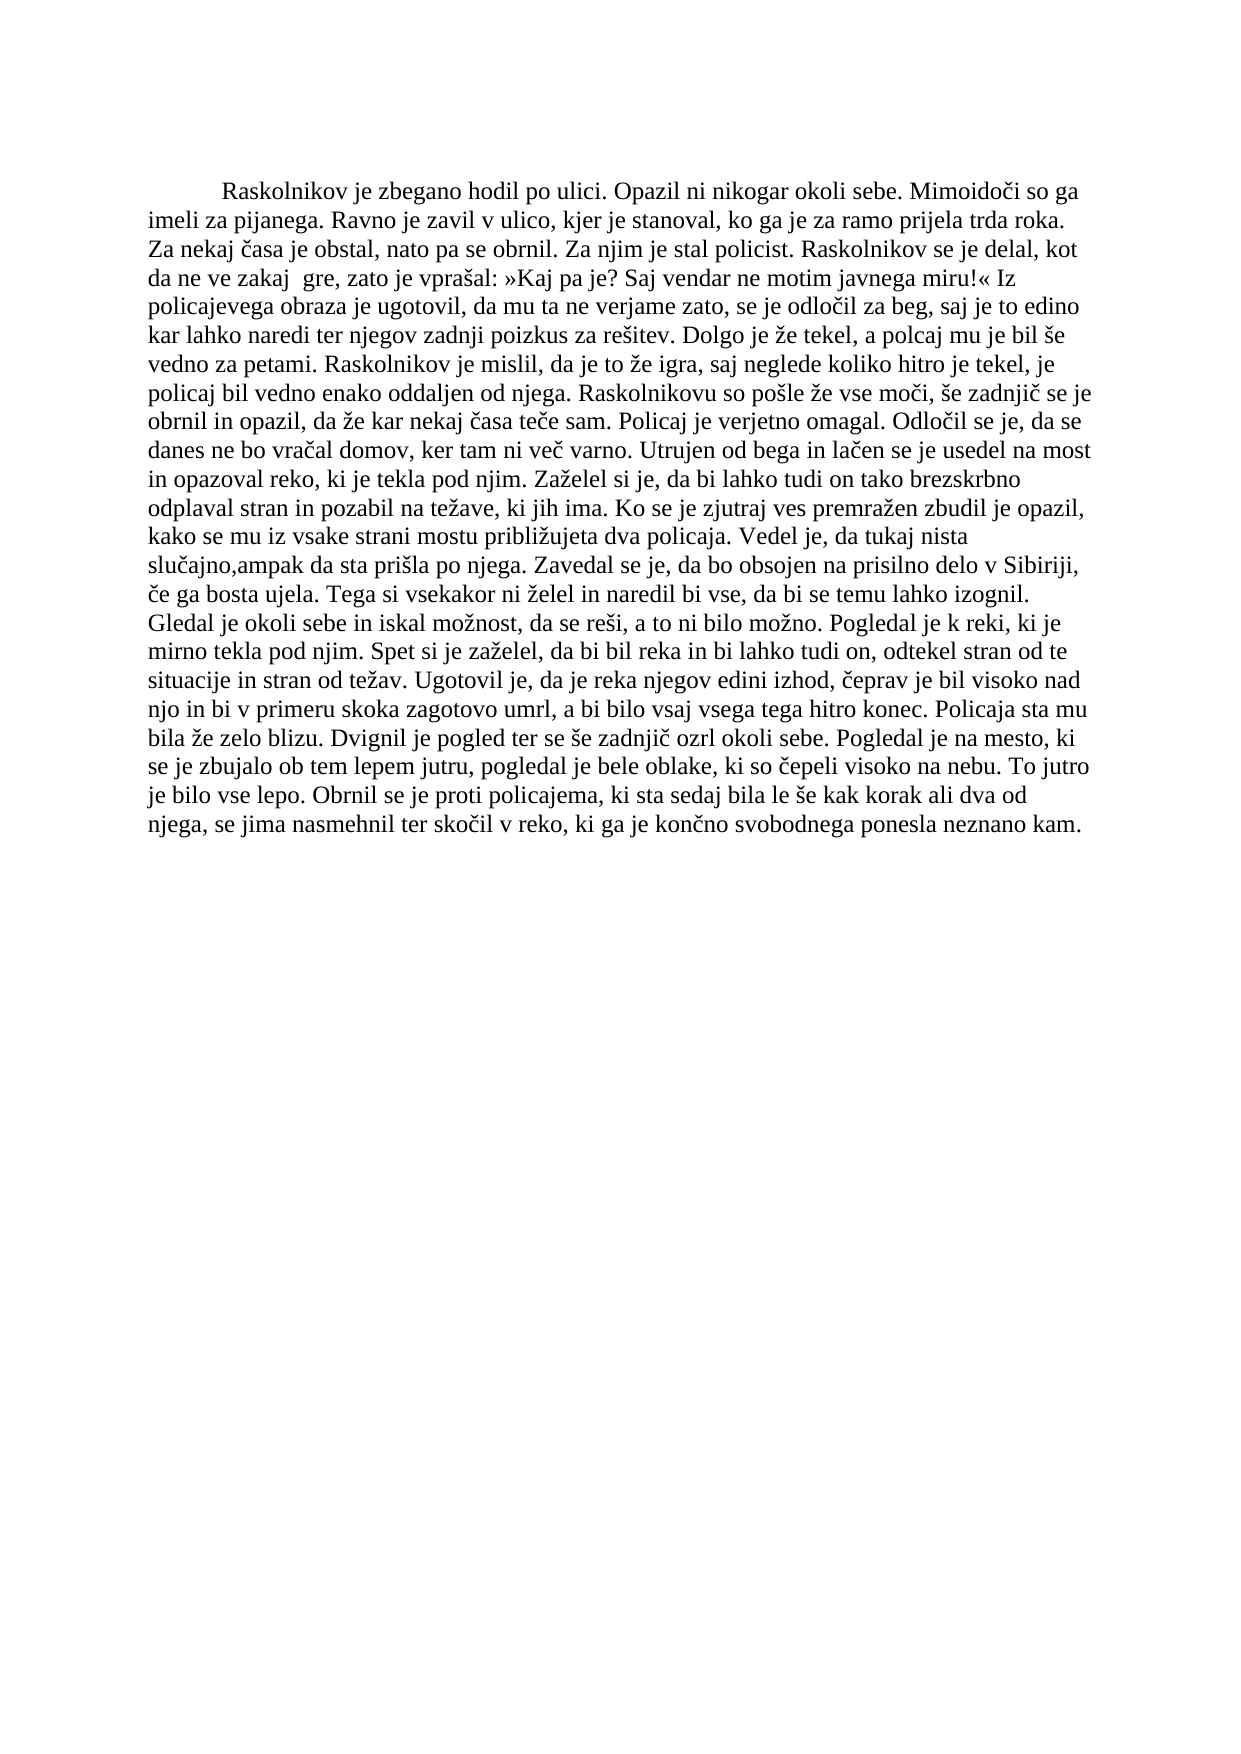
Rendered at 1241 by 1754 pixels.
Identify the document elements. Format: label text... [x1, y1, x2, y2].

text Raskolnikov je zbegano hodil po ulici. Opazil ni nikogar okoli sebe. Mimoidoči so ga imeli za pijanega. Ravno je zavil v ulico, kjer je stanoval, ko ga je za ramo prijela trda roka. Za nekaj časa je obstal, nato pa se obrnil. Za njim je stal policist. Raskolnikov se je delal, kot da ne ve zakaj gre, zato je vprašal: »Kaj pa je? Saj vendar ne motim javnega miru!« Iz policajevega obraza je ugotovil, da mu ta ne verjame zato, se je odločil za beg, saj je to edino kar lahko naredi ter njegov zadnji poizkus za rešitev. Dolgo je že tekel, a polcaj mu je bil še vedno za petami. Raskolnikov je mislil, da je to že igra, saj neglede koliko hitro je tekel, je policaj bil vedno enako oddaljen od njega. Raskolnikovu so pošle že vse moči, še zadnjič se je obrnil in opazil, da že kar nekaj časa teče sam. Policaj je verjetno omagal. Odločil se je, da se danes ne bo vračal domov, ker tam ni več varno. Utrujen od bega in lačen se je usedel na most in opazoval reko, ki je tekla pod njim. Zaželel si je, da bi lahko tudi on tako brezskrbno odplaval stran in pozabil na težave, ki jih ima. Ko se je zjutraj ves premražen zbudil je opazil, kako se mu iz vsake strani mostu približujeta dva policaja. Vedel je, da tukaj nista slučajno,ampak da sta prišla po njega. Zavedal se je, da bo obsojen na prisilno delo v Sibiriji, če ga bosta ujela. Tega si vsekakor ni želel in naredil bi vse, da bi se temu lahko izognil. Gledal je okoli sebe in iskal možnost, da se reši, a to ni bilo možno. Pogledal je k reki, ki je mirno tekla pod njim. Spet si je zaželel, da bi bil reka in bi lahko tudi on, odtekel stran od te situacije in stran od težav. Ugotovil je, da je reka njegov edini izhod, čeprav je bil visoko nad njo in bi v primeru skoka zagotovo umrl, a bi bilo vsaj vsega tega hitro konec. Policaja sta mu bila že zelo blizu. Dvignil je pogled ter se še zadnjič ozrl okoli sebe. Pogledal je na mesto, ki se je zbujalo ob tem lepem jutru, pogledal je bele oblake, ki so čepeli visoko na nebu. To jutro je bilo vse lepo. Obrnil se je proti policajema, ki sta sedaj bila le še kak korak ali dva od njega, se jima nasmehnil ter skočil v reko, ki ga je končno svobodnega ponesla neznano kam. [148, 176, 1093, 838]
